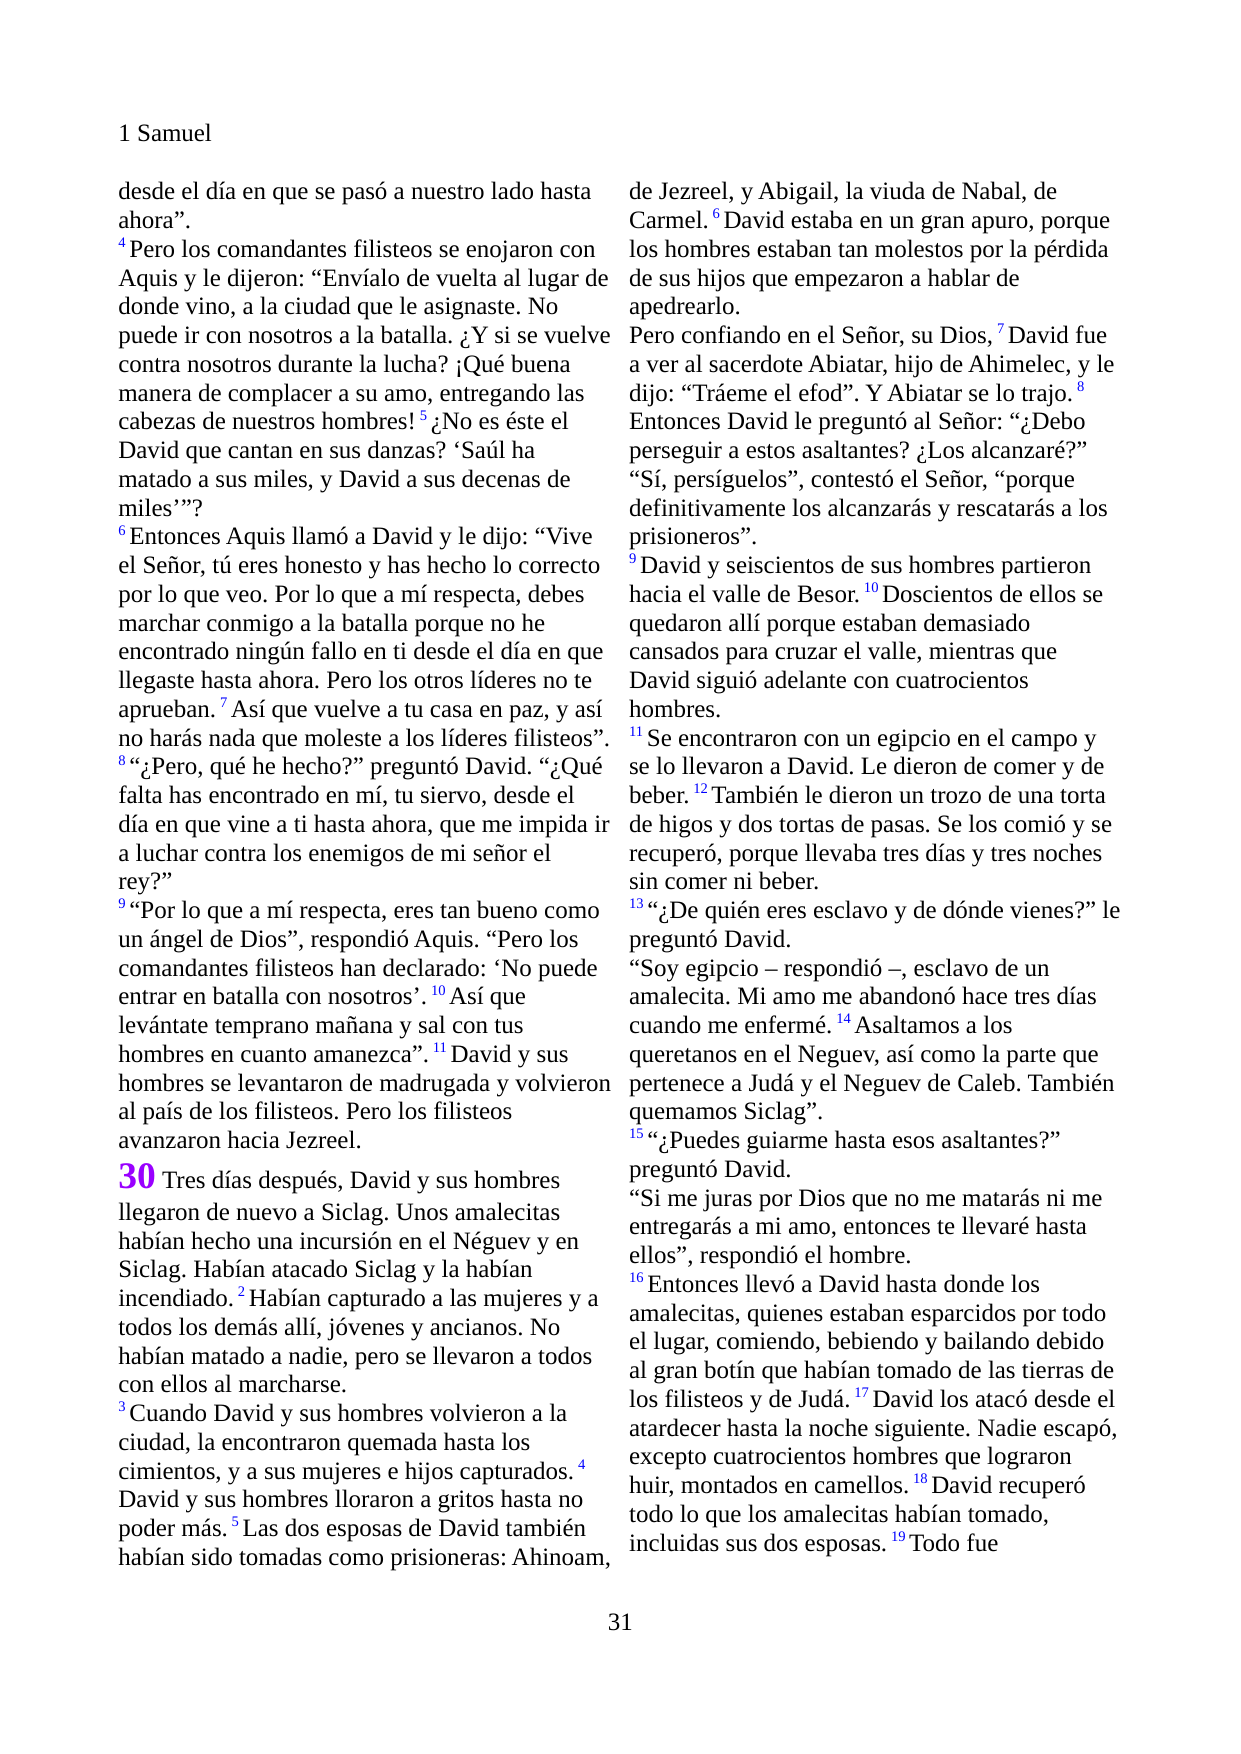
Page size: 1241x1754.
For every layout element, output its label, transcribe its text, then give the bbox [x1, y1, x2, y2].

text 9 David y seiscientos de sus hombres partieron hacia el valle de Besor. 10 Doscientos de ellos se quedaron allí porque estaban demasiado cansados para cruzar el valle, mientras que David siguió adelante con cuatrocientos hombres. [629, 550, 1122, 723]
text 4 Pero los comandantes filisteos se enojaron con Aquis y le dijeron: “Envíalo de vuelta al lugar de donde vino, a la ciudad que le asignaste. No puede ir con nosotros a la batalla. ¿Y si se vuelve contra nosotros durante la lucha? ¡Qué buena manera de complacer a su amo, entregando las cabezas de nuestros hombres! 5 ¿No es éste el David que cantan en sus danzas? ‘Saúl ha matado a sus miles, y David a sus decenas de miles’”? [118, 234, 611, 521]
text 6 Entonces Aquis llamó a David y le dijo: “Vive el Señor, tú eres honesto y has hecho lo correcto por lo que veo. Por lo que a mí respecta, debes marchar conmigo a la batalla porque no he encontrado ningún fallo en ti desde el día en que llegaste hasta ahora. Pero los otros líderes no te aprueban. 7 Así que vuelve a tu casa en paz, y así no harás nada que moleste a los líderes filisteos”. [118, 521, 611, 751]
text “Sí, persíguelos”, contestó el Señor, “porque definitivamente los alcanzarás y rescatarás a los prisioneros”. [629, 464, 1122, 550]
text 15 “¿Puedes guiarme hasta esos asaltantes?” preguntó David. [629, 1125, 1122, 1183]
text Pero confiando en el Señor, su Dios, 7 David fue a ver al sacerdote Abiatar, hijo de Ahimelec, y le dijo: “Tráeme el efod”. Y Abiatar se lo trajo. 8 Entonces David le preguntó al Señor: “¿Debo perseguir a estos asaltantes? ¿Los alcanzaré?” [629, 320, 1122, 464]
text 30 Tres días después, David y sus hombres llegaron de nuevo a Siclag. Unos amalecitas habían hecho una incursión en el Néguev y en Siclag. Habían atacado Siclag y la habían incendiado. 2 Habían capturado a las mujeres y a todos los demás allí, jóvenes y ancianos. No habían matado a nadie, pero se llevaron a todos con ellos al marcharse. [118, 1154, 611, 1398]
text 16 Entonces llevó a David hasta donde los amalecitas, quienes estaban esparcidos por todo el lugar, comiendo, bebiendo y bailando debido al gran botín que habían tomado de las tierras de los filisteos y de Judá. 17 David los atacó desde el atardecer hasta la noche siguiente. Nadie escapó, excepto cuatrocientos hombres que lograron huir, montados en camellos. 18 David recuperó todo lo que los amalecitas habían tomado, incluidas sus dos esposas. 19 Todo fue [629, 1269, 1122, 1556]
text “Soy egipcio – respondió –, esclavo de un amalecita. Mi amo me abandonó hace tres días cuando me enfermé. 14 Asaltamos a los queretanos en el Neguev, así como la parte que pertenece a Judá y el Neguev de Caleb. También quemamos Siclag”. [629, 953, 1122, 1125]
text 13 “¿De quién eres esclavo y de dónde vienes?” le preguntó David. [629, 895, 1122, 953]
text de Jezreel, y Abigail, la viuda de Nabal, de Carmel. 6 David estaba en un gran apuro, porque los hombres estaban tan molestos por la pérdida de sus hijos que empezaron a hablar de apedrearlo. [629, 176, 1122, 320]
text “Si me juras por Dios que no me matarás ni me entregarás a mi amo, entonces te llevaré hasta ellos”, respondió el hombre. [629, 1183, 1122, 1269]
text 3 Cuando David y sus hombres volvieron a la ciudad, la encontraron quemada hasta los cimientos, y a sus mujeres e hijos capturados. 4 David y sus hombres lloraron a gritos hasta no poder más. 5 Las dos esposas de David también habían sido tomadas como prisioneras: Ahinoam, [118, 1398, 611, 1571]
text desde el día en que se pasó a nuestro lado hasta ahora”. [118, 176, 611, 234]
text 11 Se encontraron con un egipcio en el campo y se lo llevaron a David. Le dieron de comer y de beber. 12 También le dieron un trozo de una torta de higos y dos tortas de pasas. Se los comió y se recuperó, porque llevaba tres días y tres noches sin comer ni beber. [629, 723, 1122, 895]
text 8 “¿Pero, qué he hecho?” preguntó David. “¿Qué falta has encontrado en mí, tu siervo, desde el día en que vine a ti hasta ahora, que me impida ir a luchar contra los enemigos de mi señor el rey?” [118, 751, 611, 895]
text 9 “Por lo que a mí respecta, eres tan bueno como un ángel de Dios”, respondió Aquis. “Pero los comandantes filisteos han declarado: ‘No puede entrar en batalla con nosotros’. 10 Así que levántate temprano mañana y sal con tus hombres en cuanto amanezca”. 11 David y sus hombres se levantaron de madrugada y volvieron al país de los filisteos. Pero los filisteos avanzaron hacia Jezreel. [118, 895, 611, 1154]
